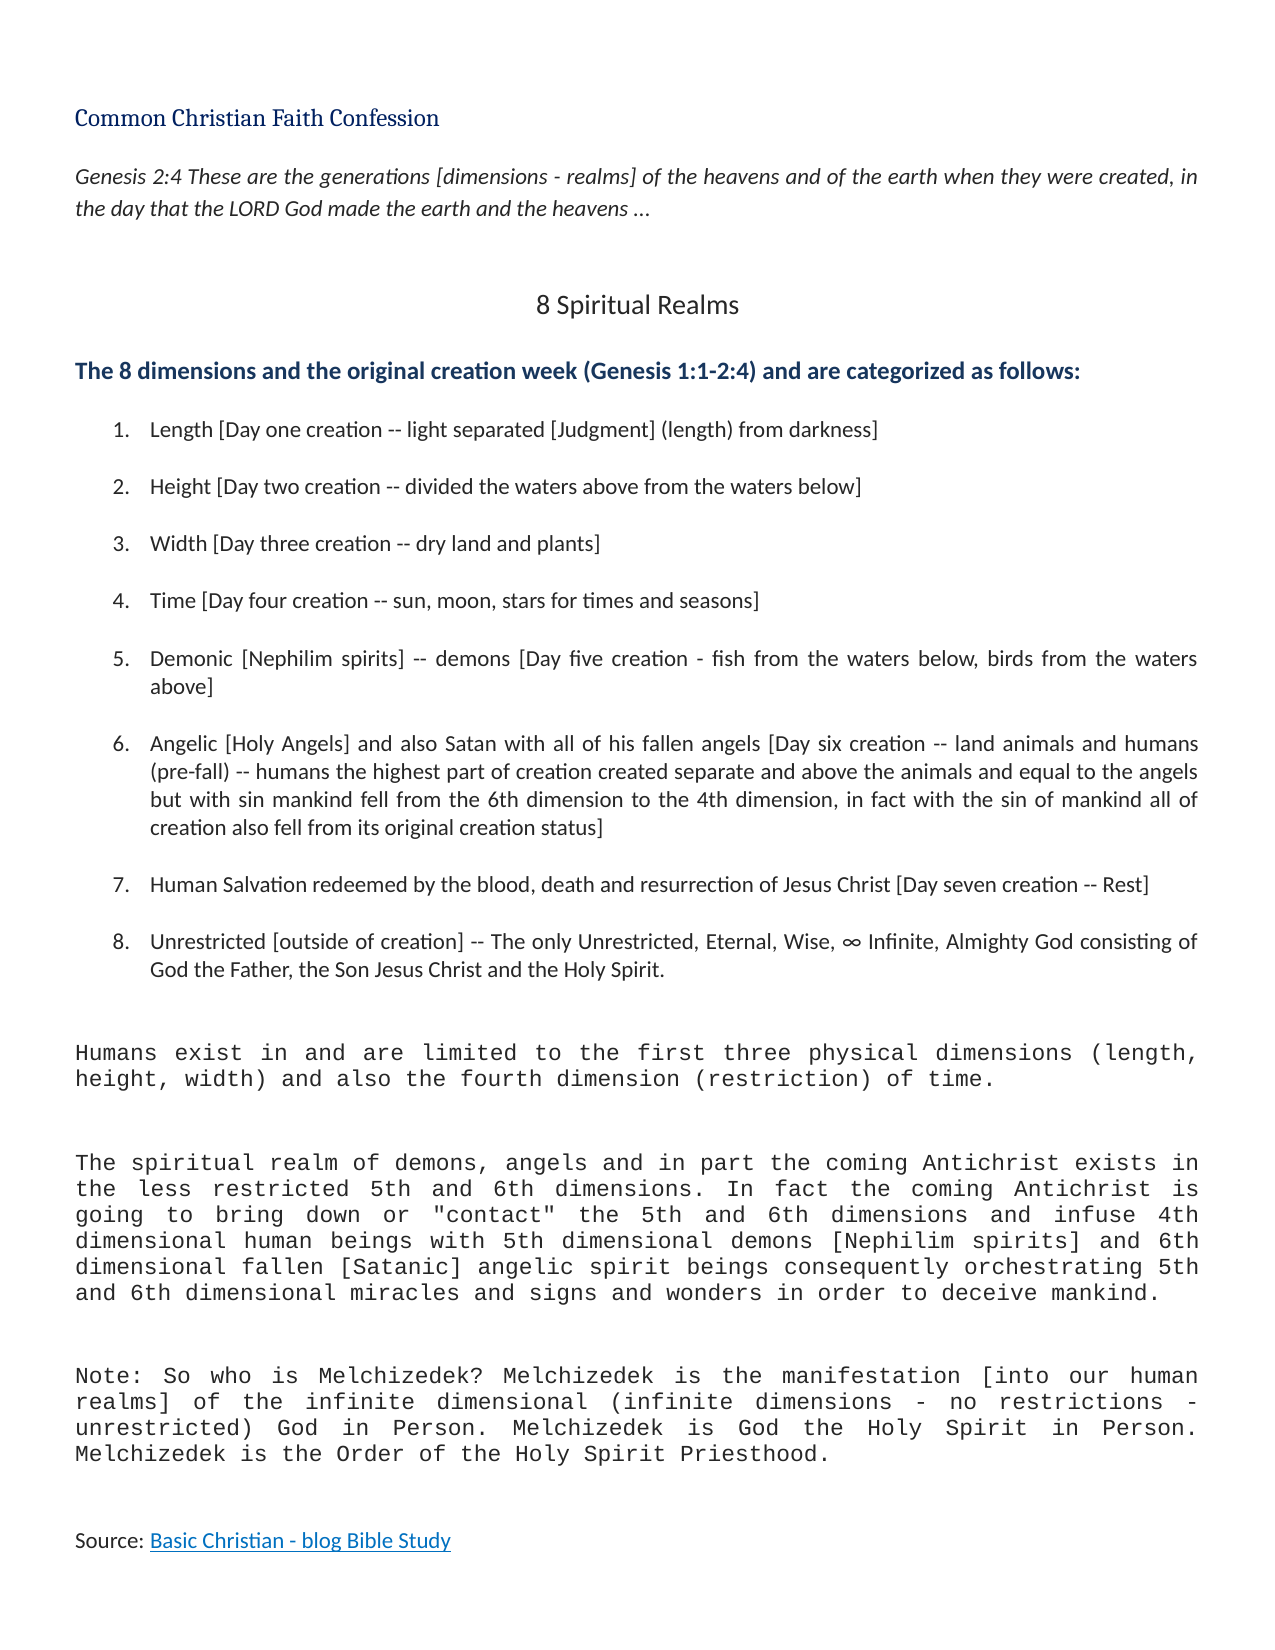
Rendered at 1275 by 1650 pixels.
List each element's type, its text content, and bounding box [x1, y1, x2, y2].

list Angelic [Holy Angels] and also Satan with all of his fallen angels [Day six creation -- land animals and humans (pre-fall) -- humans the highest part of creation created separate and above the animals and equal to the angels but with sin mankind fell from the 6th dimension to the 4th dimension, in fact with the sin of mankind all of creation also fell from its original creation status] [112, 729, 1200, 841]
text Genesis 2:4 These are the generations [dimensions - realms] of the heavens and of the earth when they were created, in the day that the LORD God made the earth and the heavens ... [75, 162, 1200, 222]
list Unrestricted [outside of creation] -- The only Unrestricted, Eternal, Wise, ∞ Infinite, Almighty God consisting of God the Father, the Son Jesus Christ and the Holy Spirit. [112, 927, 1200, 983]
text Humans exist in and are limited to the first three physical dimensions (length, height, width) and also the fourth dimension (restriction) of time. [75, 1013, 1200, 1093]
text Note: So who is Melchizedek? Melchizedek is the manifestation [into our human realms] of the infinite dimensional (infinite dimensions - no restrictions - unrestricted) God in Person. Melchizedek is God the Holy Spirit in Person. Melchizedek is the Order of the Holy Spirit Priesthood. [75, 1336, 1200, 1468]
list Height [Day two creation -- divided the waters above from the waters below] [112, 472, 1200, 500]
list Time [Day four creation -- sun, moon, stars for times and seasons] [112, 587, 1200, 615]
text The 8 dimensions and the original creation week (Genesis 1:1-2:4) and are categorized as follows: [75, 355, 1200, 386]
text 8 Spiritual Realms [75, 247, 1200, 321]
text Common Christian Faith Confession [75, 104, 1200, 133]
text Source: Basic Christian - blog Bible Study [75, 1498, 1200, 1554]
text The spiritual realm of demons, angels and in part the coming Antichrist exists in the less restricted 5th and 6th dimensions. In fact the coming Antichrist is going to bring down or "contact" the 5th and 6th dimensions and infuse 4th dimensional human beings with 5th dimensional demons [Nephilim spirits] and 6th dimensional fallen [Satanic] angelic spirit beings consequently orchestrating 5th and 6th dimensional miracles and signs and wonders in order to deceive mankind. [75, 1122, 1200, 1307]
list Demonic [Nephilim spirits] -- demons [Day five creation - fish from the waters below, birds from the waters above] [112, 644, 1200, 700]
list Human Salvation redeemed by the blood, death and resurrection of Jesus Christ [Day seven creation -- Rest] [112, 870, 1200, 898]
list Length [Day one creation -- light separated [Judgment] (length) from darkness] [112, 415, 1200, 443]
list Width [Day three creation -- dry land and plants] [112, 529, 1200, 557]
